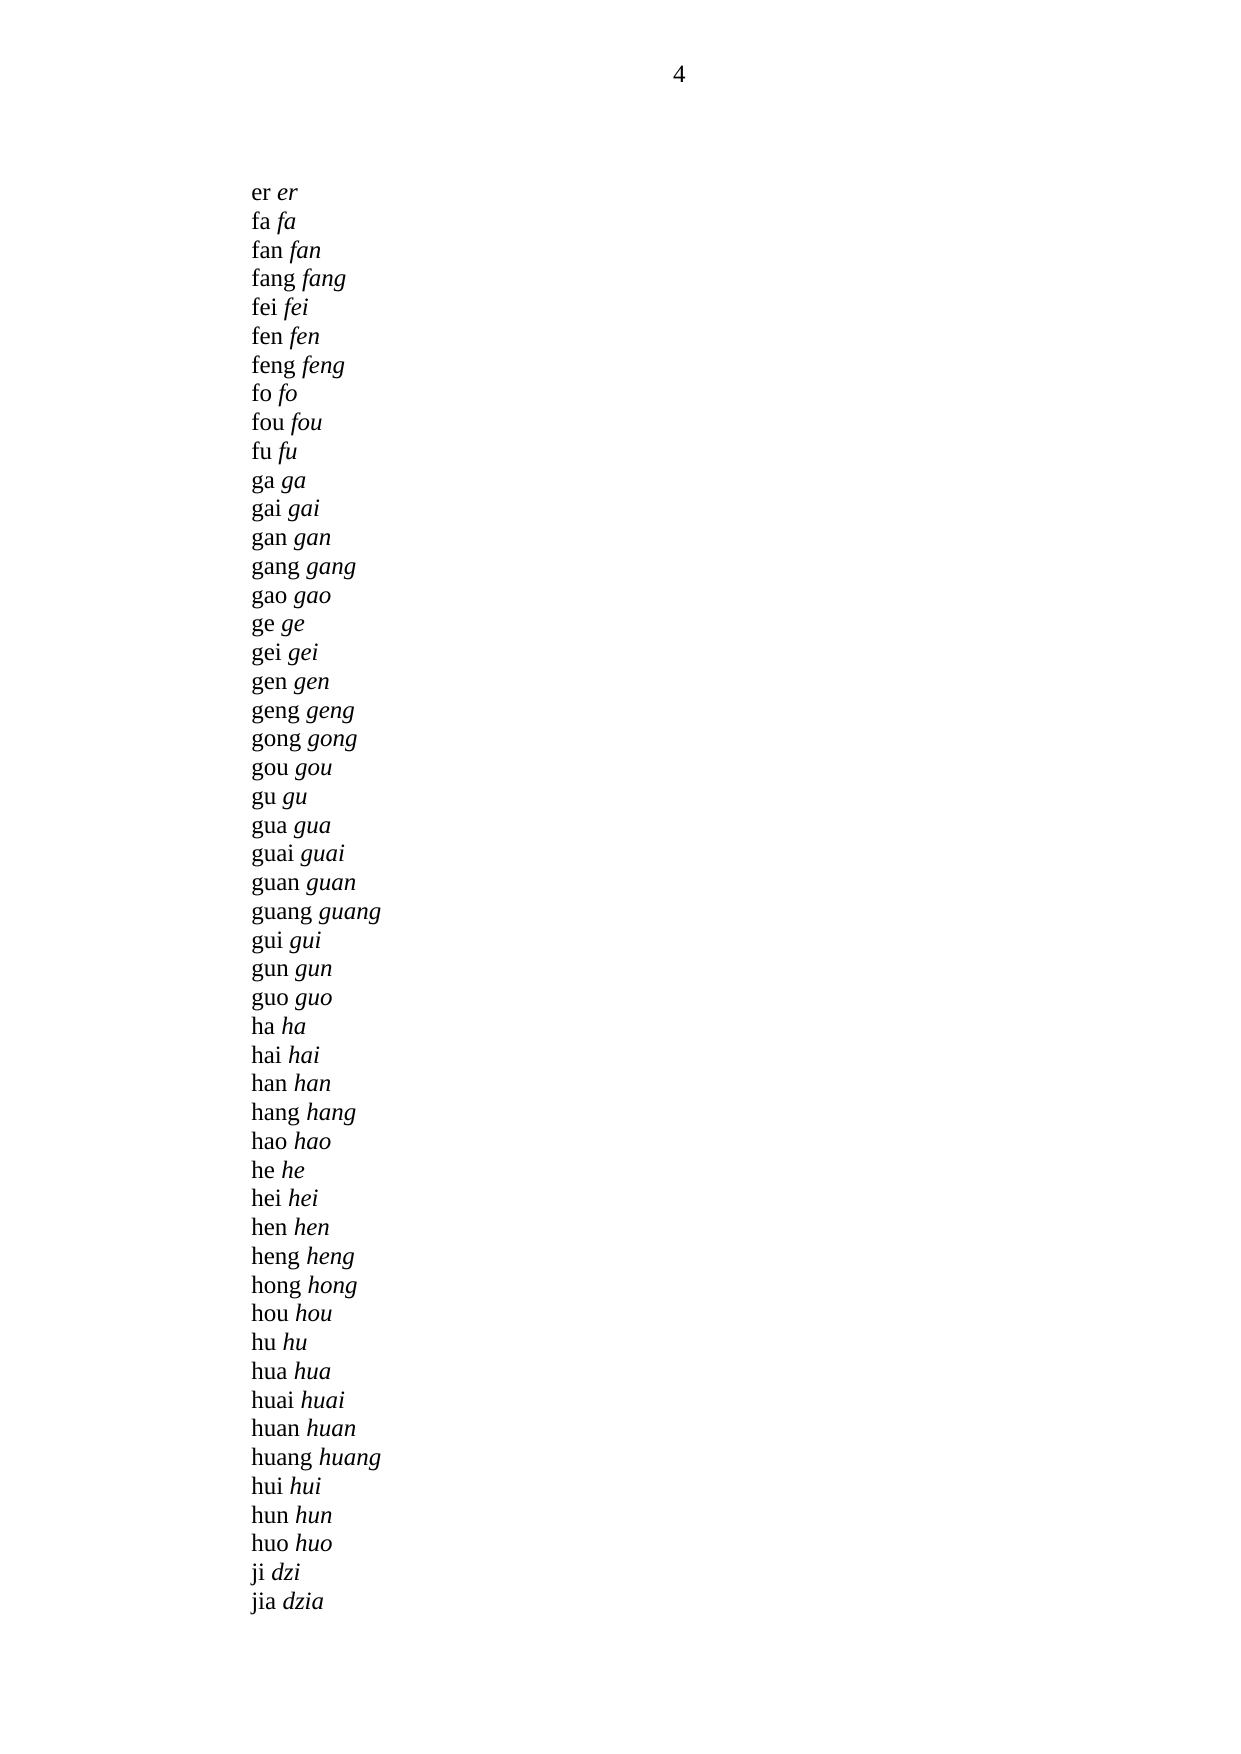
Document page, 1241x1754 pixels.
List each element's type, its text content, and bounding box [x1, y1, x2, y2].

text gui gui [177, 925, 1181, 953]
text guan guan [177, 867, 1181, 896]
text hu hu [177, 1327, 1181, 1356]
text geng geng [177, 695, 1181, 723]
text he he [177, 1155, 1181, 1183]
text feng feng [177, 350, 1181, 378]
text fei fei [177, 292, 1181, 321]
text fang fang [177, 263, 1181, 292]
text gai gai [177, 493, 1181, 522]
text hua hua [177, 1356, 1181, 1385]
text ge ge [177, 608, 1181, 637]
text gang gang [177, 551, 1181, 580]
text huo huo [177, 1528, 1181, 1557]
text er er [177, 177, 1181, 206]
text fou fou [177, 407, 1181, 436]
text hong hong [177, 1270, 1181, 1298]
text hui hui [177, 1471, 1181, 1500]
text gao gao [177, 580, 1181, 608]
text ji dzi [177, 1557, 1181, 1586]
text gua gua [177, 810, 1181, 838]
text hun hun [177, 1500, 1181, 1528]
text han han [177, 1068, 1181, 1097]
text ga ga [177, 465, 1181, 493]
text fan fan [177, 235, 1181, 263]
text heng heng [177, 1241, 1181, 1270]
text hai hai [177, 1040, 1181, 1068]
text hou hou [177, 1298, 1181, 1327]
text gong gong [177, 723, 1181, 752]
text fen fen [177, 321, 1181, 350]
text gen gen [177, 666, 1181, 695]
text guai guai [177, 838, 1181, 867]
text hao hao [177, 1126, 1181, 1155]
text hang hang [177, 1097, 1181, 1126]
text huan huan [177, 1413, 1181, 1442]
text gu gu [177, 781, 1181, 810]
text guo guo [177, 982, 1181, 1011]
text jia dzia [177, 1586, 1181, 1615]
text huai huai [177, 1385, 1181, 1413]
text gun gun [177, 953, 1181, 982]
text guang guang [177, 896, 1181, 925]
text fu fu [177, 436, 1181, 465]
text fo fo [177, 378, 1181, 407]
text hen hen [177, 1212, 1181, 1241]
text huang huang [177, 1442, 1181, 1471]
text hei hei [177, 1183, 1181, 1212]
text gei gei [177, 637, 1181, 666]
text ha ha [177, 1011, 1181, 1040]
text gou gou [177, 752, 1181, 781]
text gan gan [177, 522, 1181, 551]
text fa fa [177, 206, 1181, 235]
